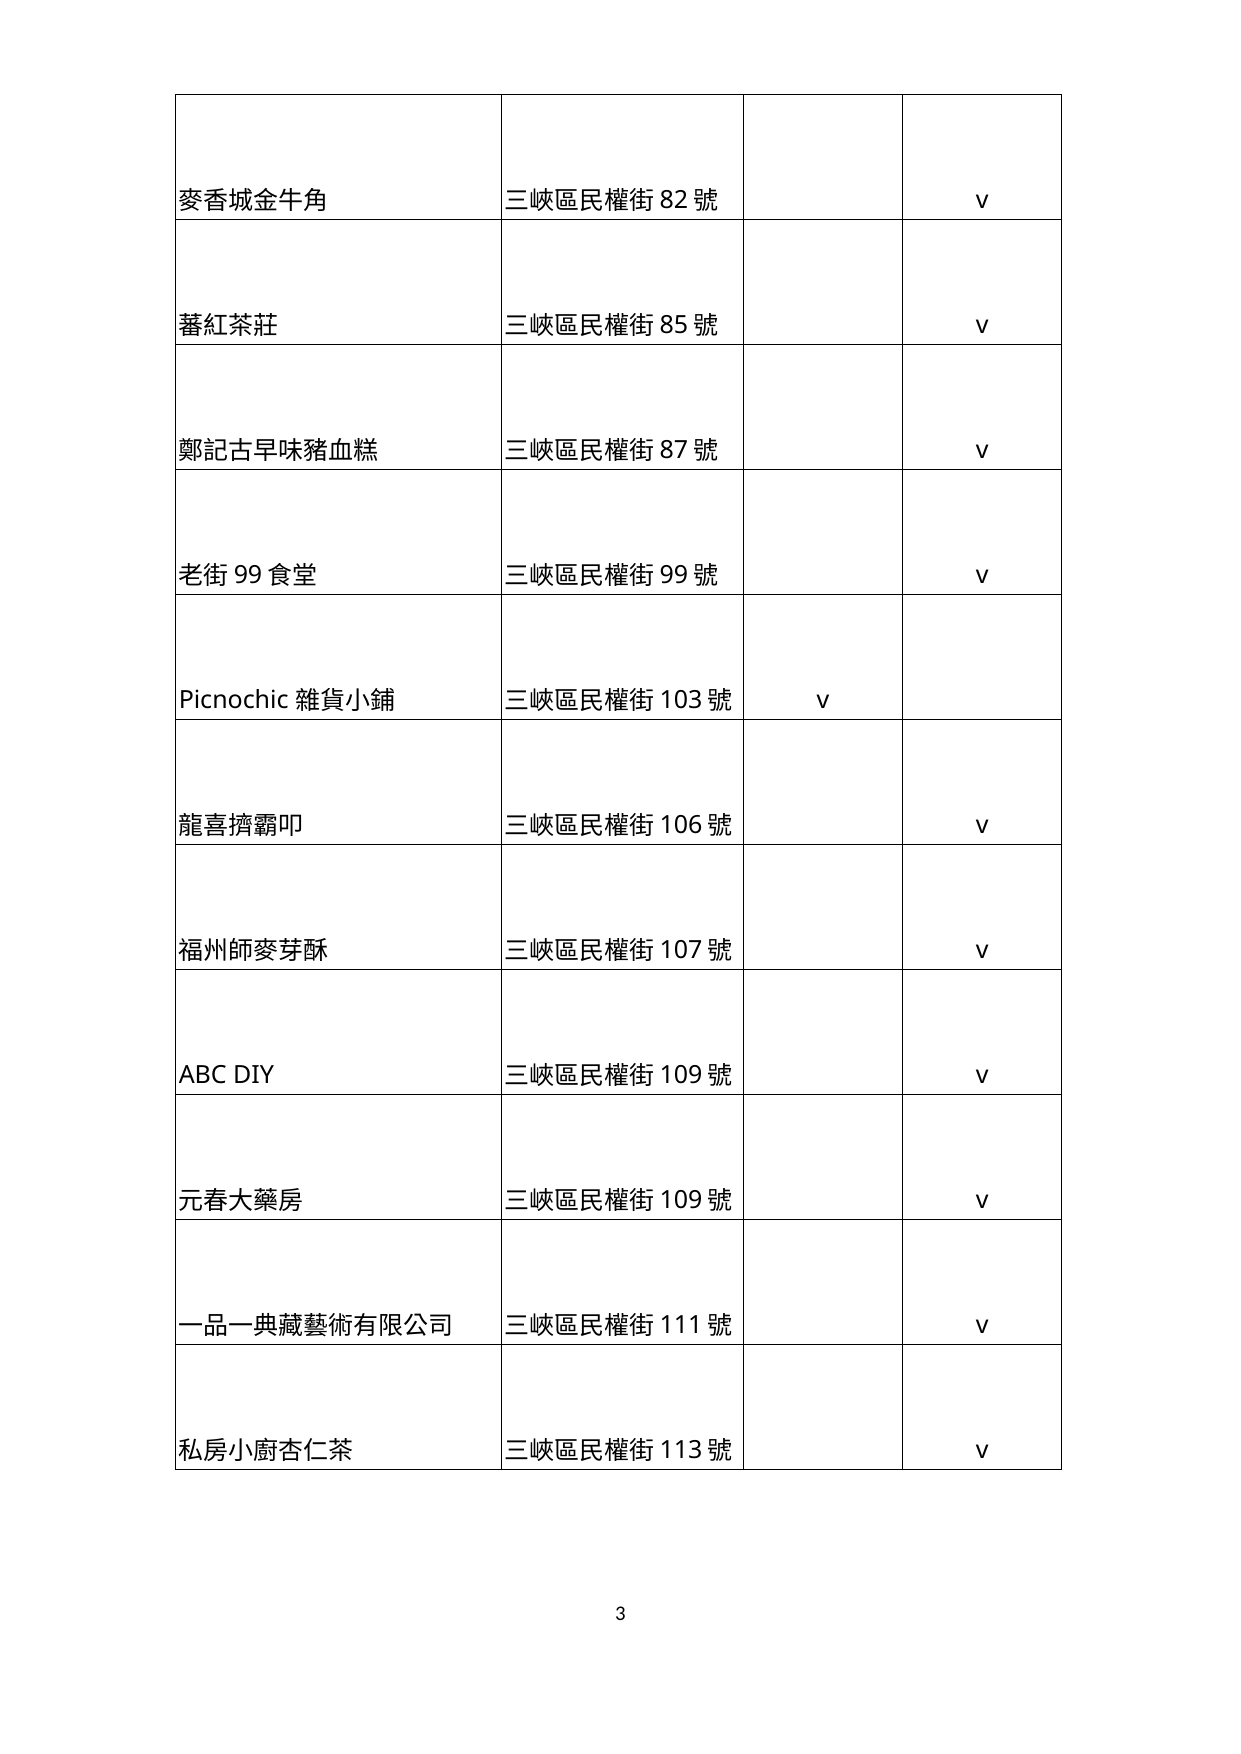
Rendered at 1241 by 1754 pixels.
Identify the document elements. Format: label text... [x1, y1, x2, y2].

table_cell 三峽區民權街107號 [502, 845, 743, 969]
table_cell v [903, 1345, 1061, 1469]
table_cell 福州師麥芽酥 [176, 845, 501, 969]
table_cell [744, 720, 902, 844]
table_cell 三峽區民權街111號 [502, 1220, 743, 1344]
table_cell 麥香城金牛角 [176, 95, 501, 219]
table_cell 蕃紅茶莊 [176, 220, 501, 344]
table_cell 龍喜擠霸叩 [176, 720, 501, 844]
table_cell [744, 1345, 902, 1469]
table_cell [903, 595, 1061, 719]
table_cell [744, 220, 902, 344]
table_cell 老街99食堂 [176, 470, 501, 594]
table_cell 三峽區民權街85號 [502, 220, 743, 344]
table_cell [744, 1220, 902, 1344]
table_cell 三峽區民權街113號 [502, 1345, 743, 1469]
table_cell 私房小廚杏仁茶 [176, 1345, 501, 1469]
table_cell [744, 470, 902, 594]
table_cell v [903, 470, 1061, 594]
table_cell Picnochic 雜貨小鋪 [176, 595, 501, 719]
table_cell [744, 845, 902, 969]
table_cell [744, 1095, 902, 1219]
table_cell v [903, 1095, 1061, 1219]
table_cell 三峽區民權街103號 [502, 595, 743, 719]
table_cell [744, 95, 902, 219]
table_cell 鄭記古早味豬血糕 [176, 345, 501, 469]
table_cell v [903, 970, 1061, 1094]
table_cell [744, 345, 902, 469]
table_cell [744, 970, 902, 1094]
table_cell v [903, 1220, 1061, 1344]
table_cell 三峽區民權街109號 [502, 970, 743, 1094]
table_cell v [903, 95, 1061, 219]
table_cell 三峽區民權街99號 [502, 470, 743, 594]
table_cell v [744, 595, 902, 719]
table_cell v [903, 720, 1061, 844]
table_cell v [903, 345, 1061, 469]
table_cell ABC DIY [176, 970, 501, 1094]
table_cell 三峽區民權街82號 [502, 95, 743, 219]
table_cell 三峽區民權街109號 [502, 1095, 743, 1219]
table_cell v [903, 845, 1061, 969]
table_cell 一品一典藏藝術有限公司 [176, 1220, 501, 1344]
table_cell 三峽區民權街87號 [502, 345, 743, 469]
table_cell 三峽區民權街106號 [502, 720, 743, 844]
table_cell 元春大藥房 [176, 1095, 501, 1219]
table_cell v [903, 220, 1061, 344]
